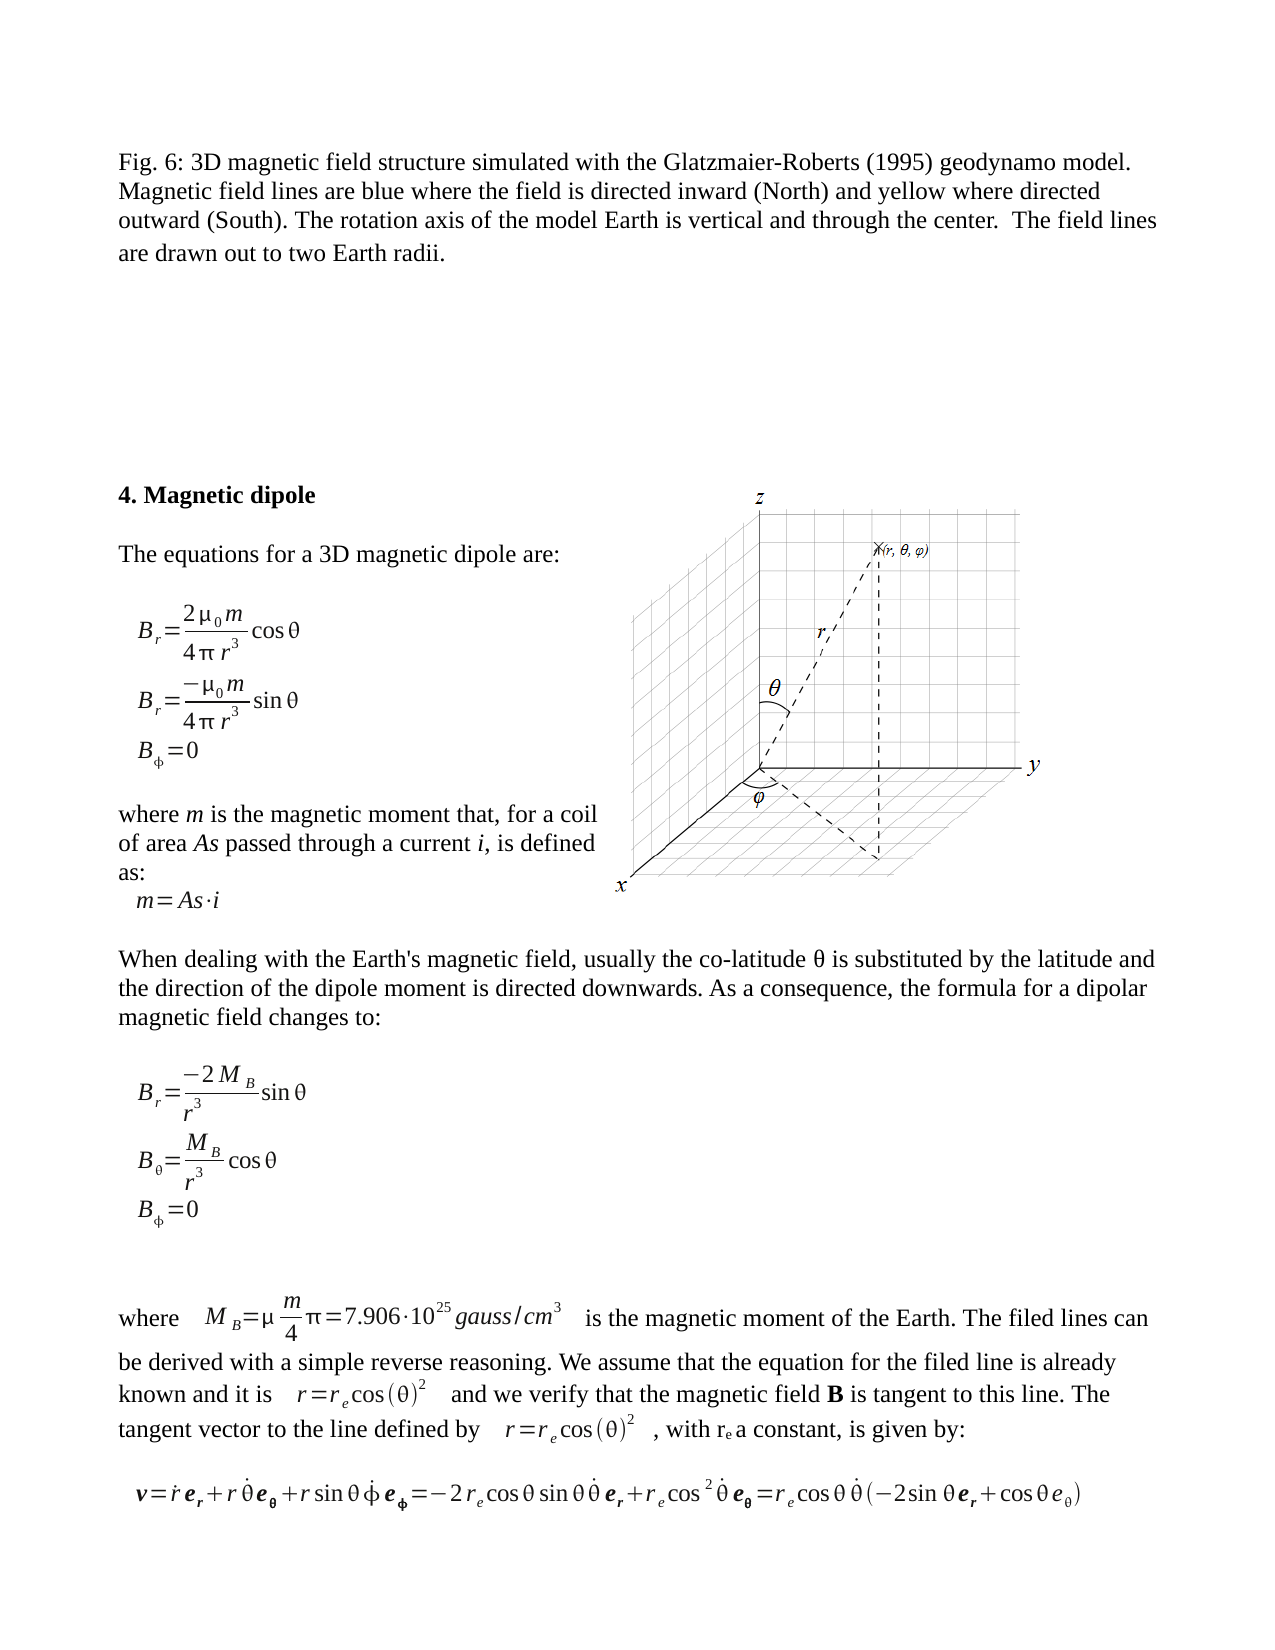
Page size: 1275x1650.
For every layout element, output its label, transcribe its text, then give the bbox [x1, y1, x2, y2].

text [1041, 799, 1158, 886]
picture [603, 491, 1041, 892]
text Fig. 6: 3D magnetic field structure simulated with the Glatzmaier-Roberts (1995) geodynamo model. Magnetic field lines are blue where the field is directed inward (North) and yellow where directed outward (South). The rotation axis of the model Earth is vertical and through the center. The field lines are drawn out to two Earth radii. [118, 147, 1158, 268]
text The equations for a 3D magnetic dipole are: [118, 538, 603, 567]
text When dealing with the Earth's magnetic field, usually the co-latitude θ is substituted by the latitude and the direction of the dipole moment is directed downwards. As a consequence, the formula for a dipolar magnetic field changes to: [118, 944, 1158, 1031]
text where is the magnetic moment of the Earth. The filed lines can be derived with a simple reverse reasoning. We assume that the equation for the filed line is already known and it is and we verify that the magnetic field B is tangent to this line. The tangent vector to the line defined by , with re a constant, is given by: [118, 1287, 1158, 1446]
text 4. Magnetic dipole [118, 480, 1158, 509]
text where m is the magnetic moment that, for a coil of area As passed through a current i, is defined as: [118, 799, 603, 886]
text [1041, 538, 1158, 567]
